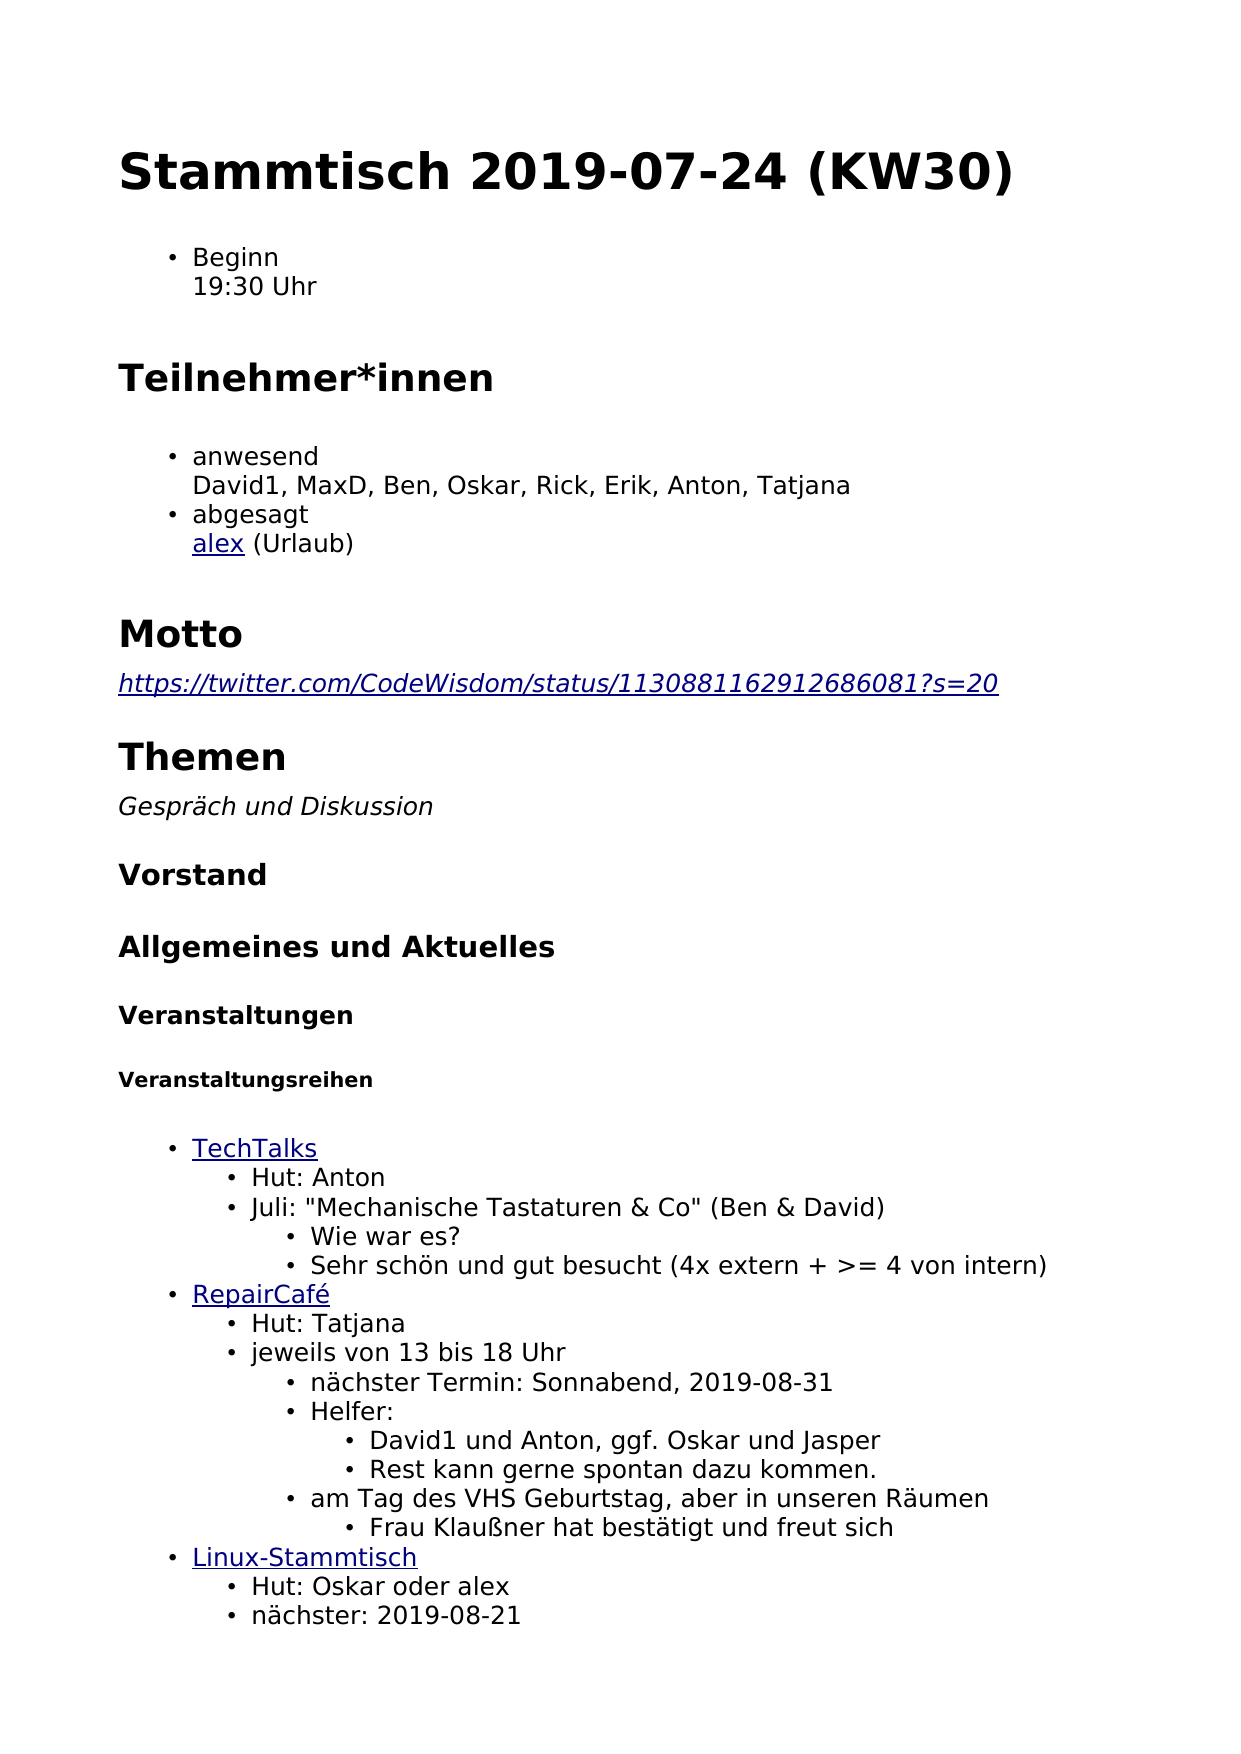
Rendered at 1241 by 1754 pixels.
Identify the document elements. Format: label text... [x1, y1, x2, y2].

list Linux-Stammtisch [177, 1543, 1122, 1572]
list Helfer: [295, 1397, 1122, 1426]
subtitle Veranstaltungen [118, 1001, 1122, 1031]
list Hut: Anton [236, 1163, 1122, 1193]
list 19:30 Uhr [177, 272, 1122, 302]
subtitle Stammtisch 2019-07-24 (KW30) [118, 143, 1122, 201]
text Gespräch und Diskussion [118, 792, 1122, 821]
list am Tag des VHS Geburtstag, aber in unseren Räumen [295, 1484, 1122, 1513]
list Sehr schön und gut besucht (4x extern + >= 4 von intern) [295, 1251, 1122, 1280]
list Rest kann gerne spontan dazu kommen. [354, 1455, 1122, 1484]
list jeweils von 13 bis 18 Uhr [236, 1338, 1122, 1368]
list Juli: "Mechanische Tastaturen & Co" (Ben & David) [236, 1193, 1122, 1222]
list David1, MaxD, Ben, Oskar, Rick, Erik, Anton, Tatjana [177, 471, 1122, 500]
list anwesend [177, 442, 1122, 471]
list RepairCafé [177, 1280, 1122, 1309]
list Beginn [177, 243, 1122, 272]
list Frau Klaußner hat bestätigt und freut sich [354, 1513, 1122, 1543]
subtitle Teilnehmer*innen [118, 356, 1122, 400]
list nächster: 2019-08-21 [236, 1601, 1122, 1630]
list David1 und Anton, ggf. Oskar und Jasper [354, 1426, 1122, 1455]
text https://twitter.com/CodeWisdom/status/1130881162912686081?s=20 [118, 669, 1122, 698]
subtitle Themen [118, 736, 1122, 779]
list TechTalks [177, 1134, 1122, 1163]
subtitle Allgemeines und Aktuelles [118, 930, 1122, 964]
list Hut: Tatjana [236, 1309, 1122, 1338]
subtitle Vorstand [118, 858, 1122, 892]
list nächster Termin: Sonnabend, 2019-08-31 [295, 1368, 1122, 1397]
list alex (Urlaub) [177, 529, 1122, 558]
list abgesagt [177, 500, 1122, 529]
subtitle Motto [118, 613, 1122, 657]
list Wie war es? [295, 1222, 1122, 1251]
list Hut: Oskar oder alex [236, 1572, 1122, 1601]
subtitle Veranstaltungsreihen [118, 1068, 1122, 1092]
